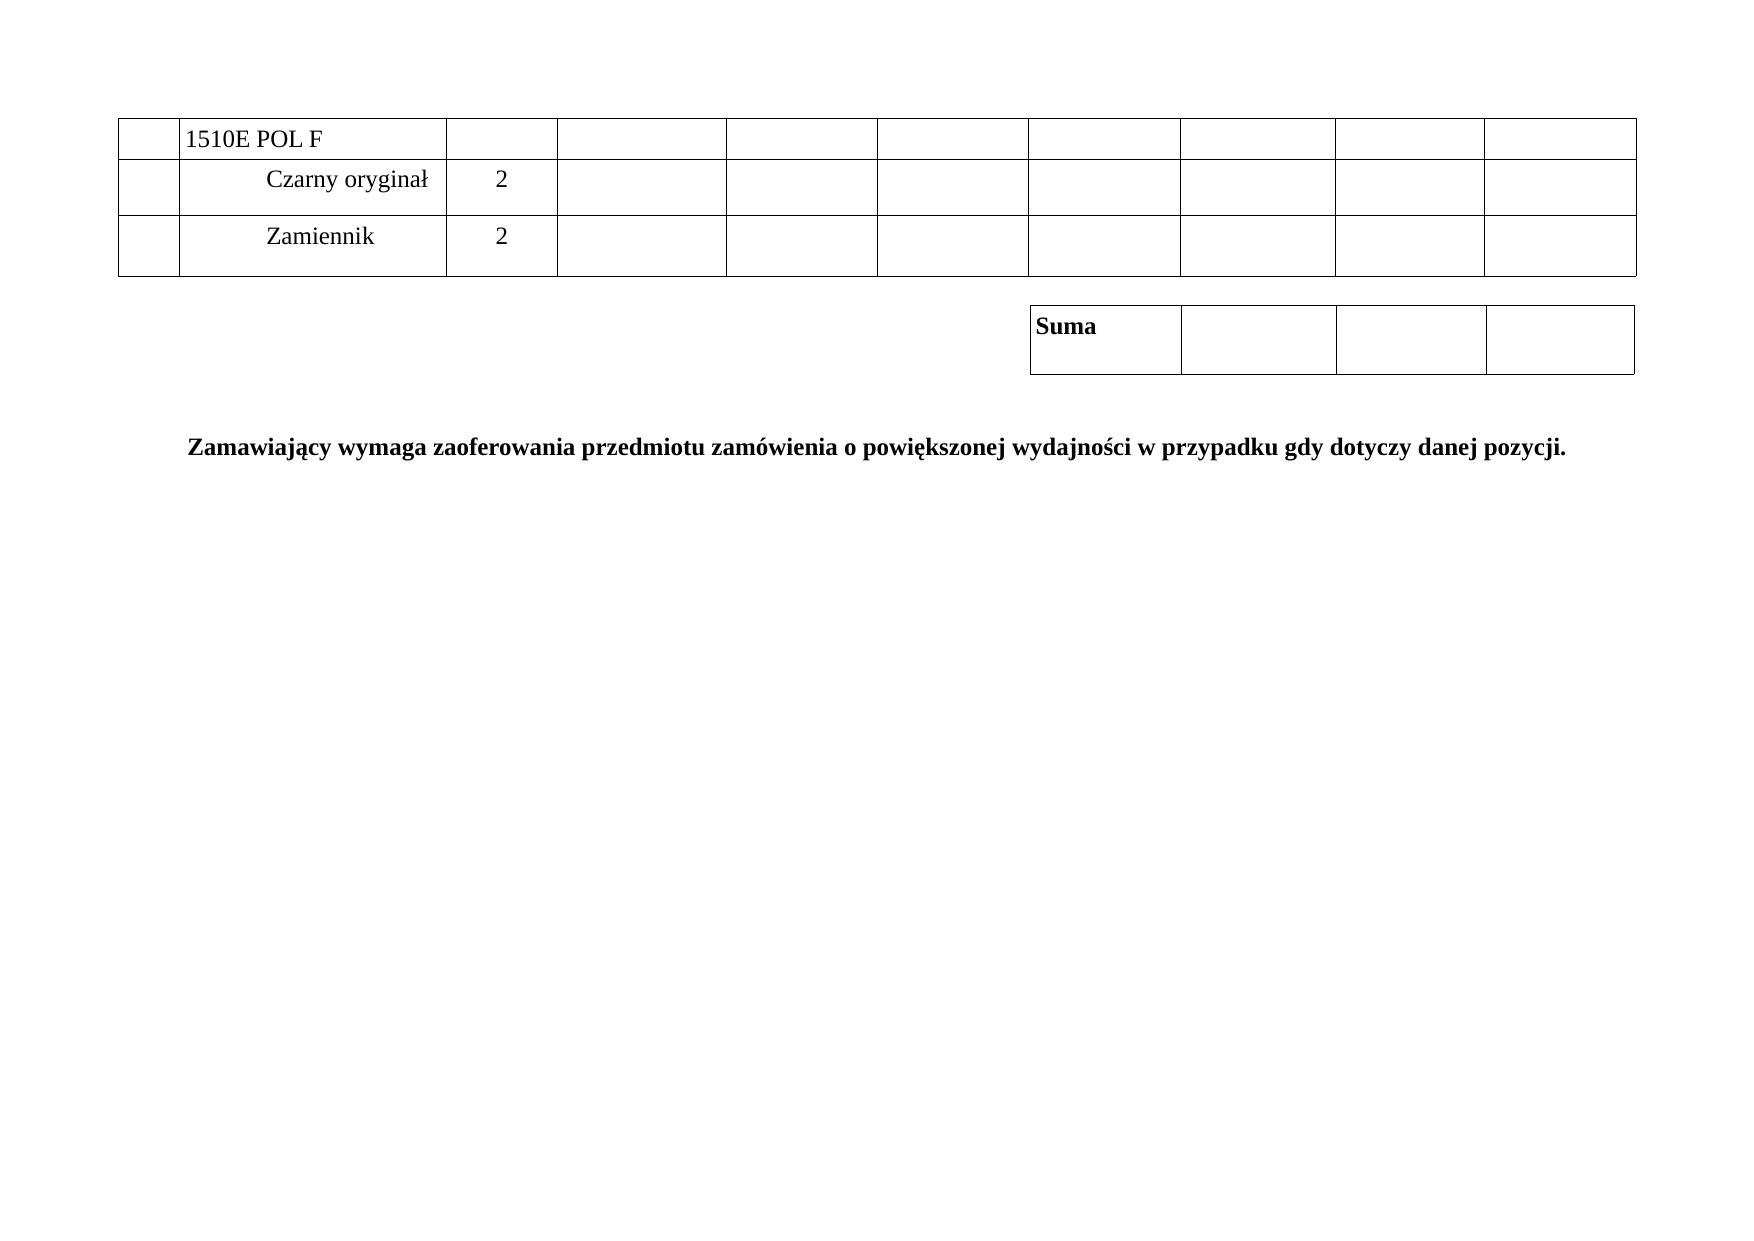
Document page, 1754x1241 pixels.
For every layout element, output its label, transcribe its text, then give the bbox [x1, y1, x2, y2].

table_cell [1029, 160, 1180, 215]
table_cell [1029, 119, 1180, 158]
table_cell [878, 160, 1028, 215]
table_cell [1336, 216, 1484, 276]
table_cell 2 [447, 160, 557, 215]
table_cell [1485, 160, 1636, 215]
table_cell [1181, 216, 1335, 276]
table_cell [1485, 119, 1636, 158]
table_cell [1181, 160, 1335, 215]
table_cell [1181, 119, 1335, 158]
table_cell Czarny oryginał [180, 160, 446, 215]
text Zamawiający wymaga zaoferowania przedmiotu zamówienia o powiększonej wydajności w przypadku gdy dotyczy danej pozycji. [118, 432, 1636, 461]
table_header [1337, 306, 1486, 374]
table_cell [558, 160, 726, 215]
table_cell [1336, 119, 1484, 158]
table_cell [119, 119, 179, 158]
table_cell [727, 119, 877, 158]
table_header Suma [1031, 306, 1181, 374]
table_cell [727, 160, 877, 215]
table_cell 2 [447, 216, 557, 276]
table_cell [1485, 216, 1636, 276]
table_cell [119, 216, 179, 276]
table_cell [119, 160, 179, 215]
table_cell [558, 119, 726, 158]
table_cell [447, 119, 557, 158]
table_cell [727, 216, 877, 276]
table_header [1182, 306, 1336, 374]
table_header [1487, 306, 1634, 374]
table_cell [878, 119, 1028, 158]
table_cell 1510E POL F [180, 119, 446, 158]
table_cell [558, 216, 726, 276]
table_cell [1336, 160, 1484, 215]
table_cell [1029, 216, 1180, 276]
table_cell Zamiennik [180, 216, 446, 276]
table_cell [878, 216, 1028, 276]
